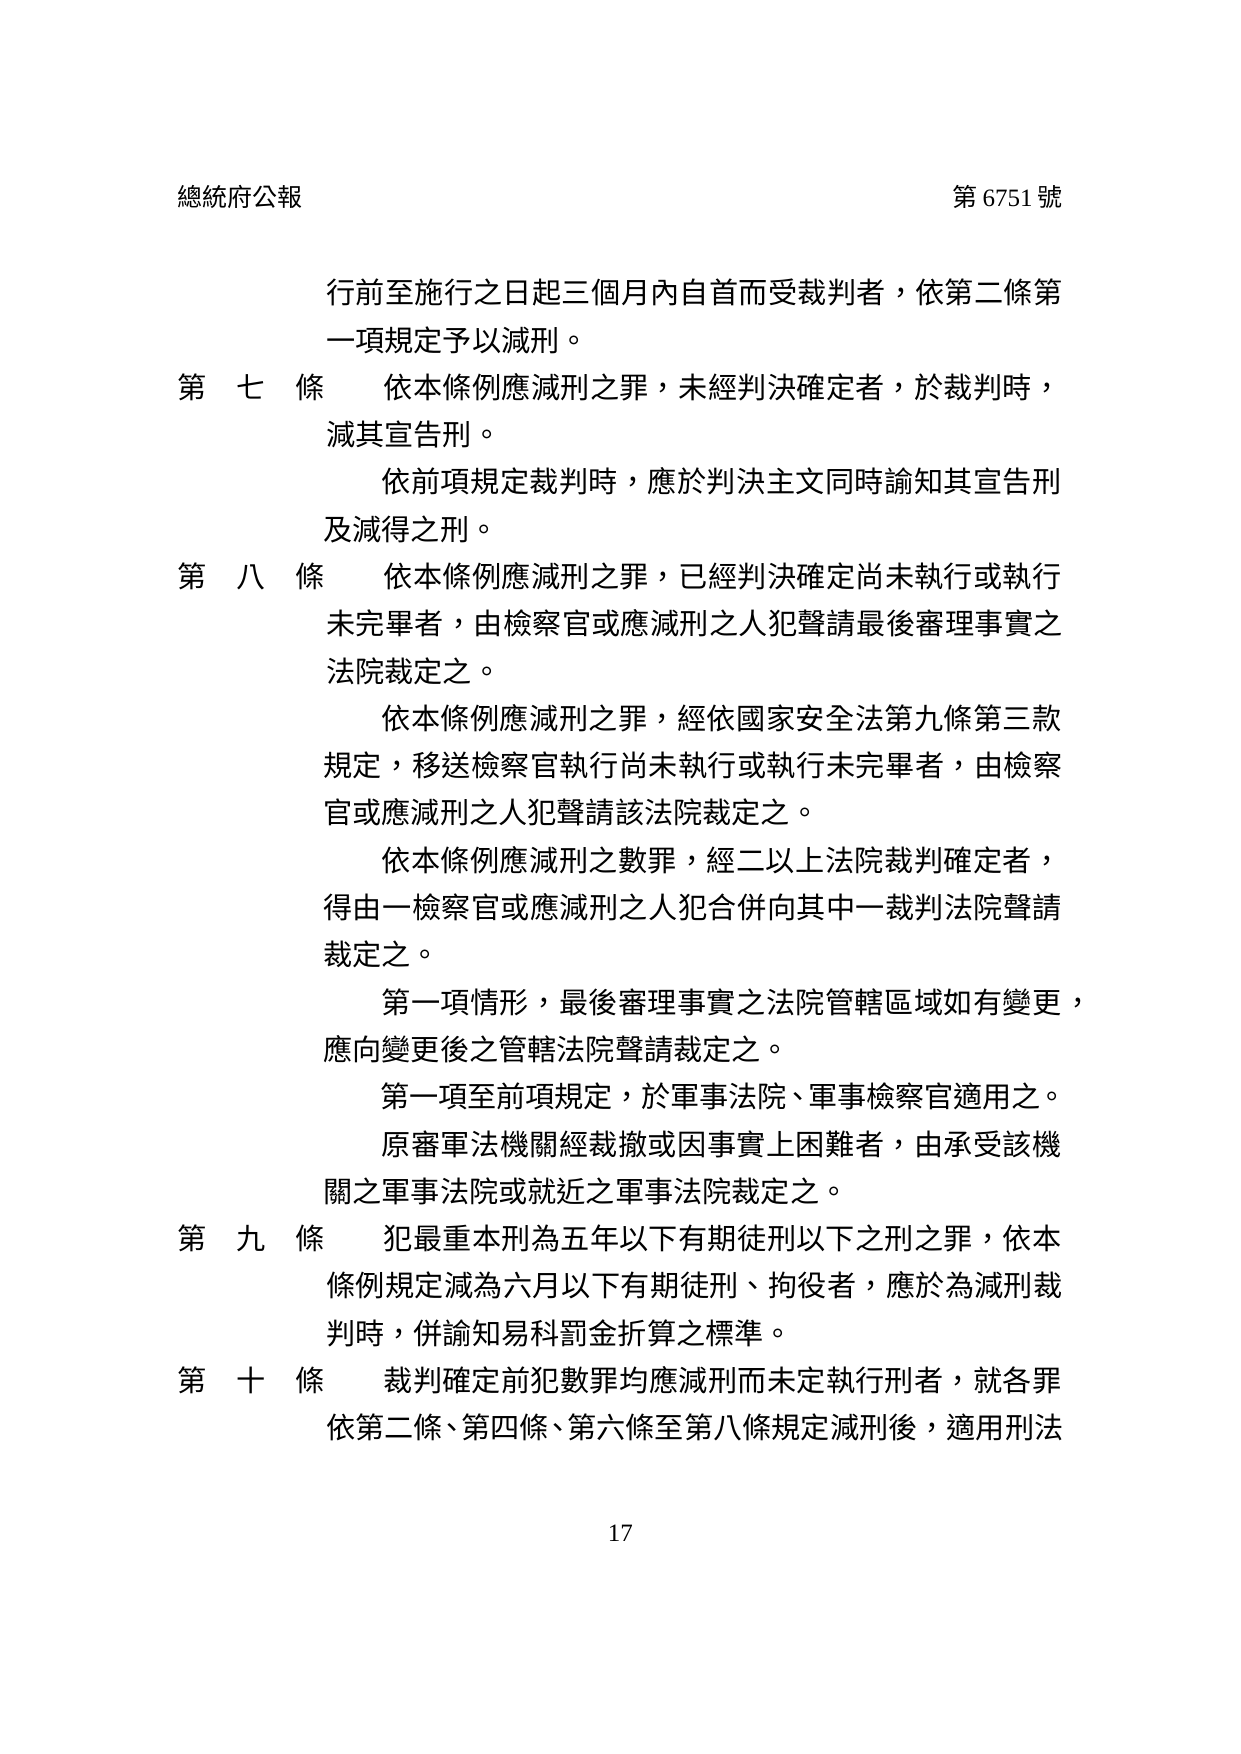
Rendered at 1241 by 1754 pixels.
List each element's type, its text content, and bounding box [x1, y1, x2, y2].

text 行前至施行之日起三個月內自首而受裁判者，依第二條第一項規定予以減刑。 [177, 266, 1063, 360]
text 依前項規定裁判時，應於判決主文同時諭知其宣告刑及減得之刑。 [323, 455, 1063, 549]
text 依本條例應減刑之罪，經依國家安全法第九條第三款規定，移送檢察官執行尚未執行或執行未完畢者，由檢察官或應減刑之人犯聲請該法院裁定之。 [323, 691, 1063, 833]
text 第一項至前項規定，於軍事法院、軍事檢察官適用之。 [323, 1070, 1063, 1117]
text 依本條例應減刑之數罪，經二以上法院裁判確定者，得由一檢察官或應減刑之人犯合併向其中一裁判法院聲請裁定之。 [323, 833, 1063, 975]
text 第 八 條 依本條例應減刑之罪，已經判決確定尚未執行或執行未完畢者，由檢察官或應減刑之人犯聲請最後審理事實之法院裁定之。 [177, 549, 1063, 691]
text 第一項情形，最後審理事實之法院管轄區域如有變更，應向變更後之管轄法院聲請裁定之。 [323, 975, 1063, 1070]
text 第 九 條 犯最重本刑為五年以下有期徒刑以下之刑之罪，依本條例規定減為六月以下有期徒刑、拘役者，應於為減刑裁判時，併諭知易科罰金折算之標準。 [177, 1212, 1063, 1353]
text 第 七 條 依本條例應減刑之罪，未經判決確定者，於裁判時，減其宣告刑。 [177, 360, 1063, 455]
text 原審軍法機關經裁撤或因事實上困難者，由承受該機關之軍事法院或就近之軍事法院裁定之。 [323, 1117, 1063, 1212]
text 第 十 條 裁判確定前犯數罪均應減刑而未定執行刑者，就各罪依第二條、第四條、第六條至第八條規定減刑後，適用刑法 [177, 1353, 1063, 1448]
